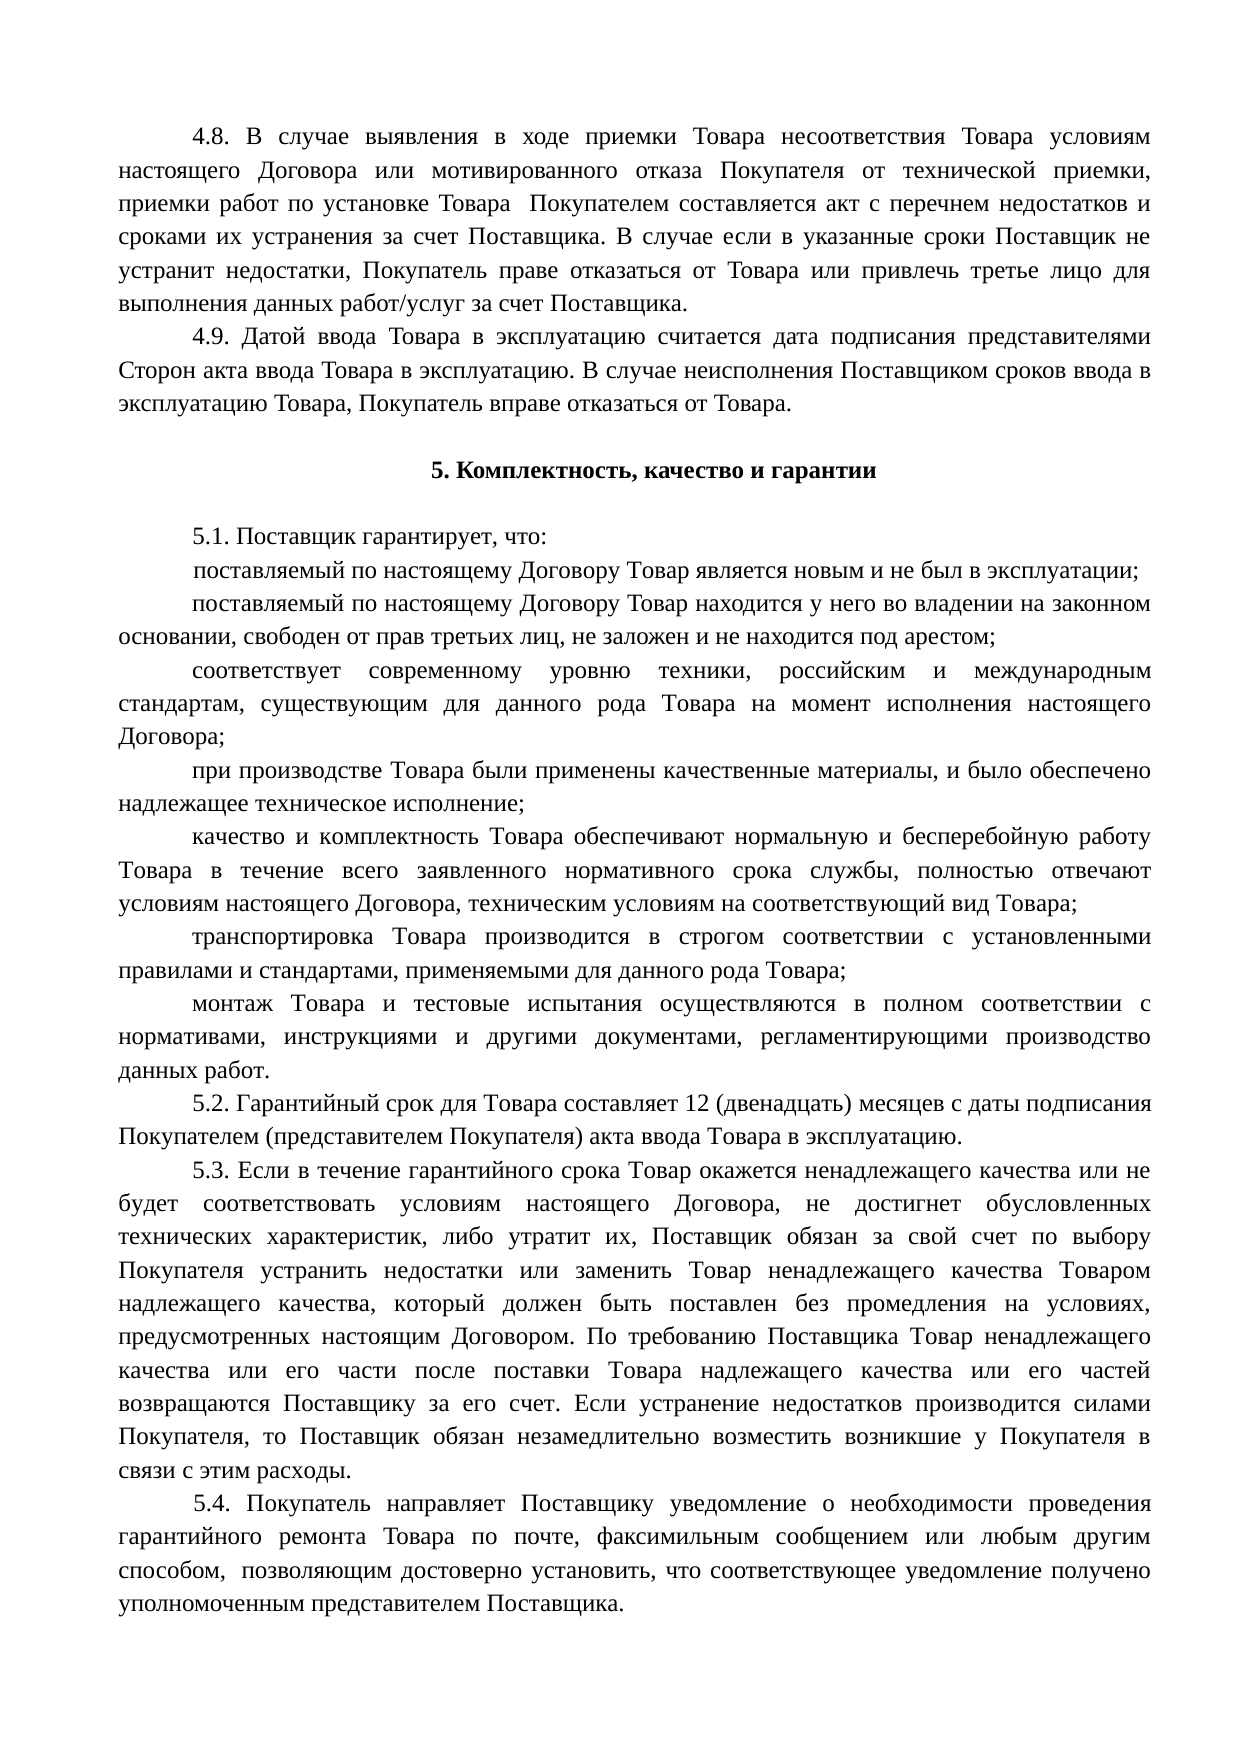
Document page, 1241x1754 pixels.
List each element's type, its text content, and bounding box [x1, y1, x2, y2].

text 5.1. Поставщик гарантирует, что: [118, 518, 1152, 551]
text транспортировка Товара производится в строгом соответствии с установленными правилами и стандартами, применяемыми для данного рода Товара; [118, 918, 1152, 985]
text качество и комплектность Товара обеспечивают нормальную и бесперебойную работу Товара в течение всего заявленного нормативного срока службы, полностью отвечают условиям настоящего Договора, техническим условиям на соответствующий вид Товара; [118, 818, 1152, 918]
text монтаж Товара и тестовые испытания осуществляются в полном соответствии с нормативами, инструкциями и другими документами, регламентирующими производство данных работ. [118, 985, 1152, 1085]
text 4.8. В случае выявления в ходе приемки Товара несоответствия Товара условиям настоящего Договора или мотивированного отказа Покупателя от технической приемки, приемки работ по установке Товара Покупателем составляется акт с перечнем недостатков и сроками их устранения за счет Поставщика. В случае если в указанные сроки Поставщик не устранит недостатки, Покупатель праве отказаться от Товара или привлечь третье лицо для выполнения данных работ/услуг за счет Поставщика. [118, 118, 1152, 318]
text 4.9. Датой ввода Товара в эксплуатацию считается дата подписания представителями Сторон акта ввода Товара в эксплуатацию. В случае неисполнения Поставщиком сроков ввода в эксплуатацию Товара, Покупатель вправе отказаться от Товара. [118, 318, 1152, 418]
text 5.3. Если в течение гарантийного срока Товар окажется ненадлежащего качества или не будет соответствовать условиям настоящего Договора, не достигнет обусловленных технических характеристик, либо утратит их, Поставщик обязан за свой счет по выбору Покупателя устранить недостатки или заменить Товар ненадлежащего качества Товаром надлежащего качества, который должен быть поставлен без промедления на условиях, предусмотренных настоящим Договором. По требованию Поставщика Товар ненадлежащего качества или его части после поставки Товара надлежащего качества или его частей возвращаются Поставщику за его счет. Если устранение недостатков производится силами Покупателя, то Поставщик обязан незамедлительно возместить возникшие у Покупателя в связи с этим расходы. [118, 1151, 1152, 1485]
text 5. Комплектность, качество и гарантии [118, 451, 1152, 485]
text поставляемый по настоящему Договору Товар является новым и не был в эксплуатации; [118, 551, 1152, 585]
text 5.4. Покупатель направляет Поставщику уведомление о необходимости проведения гарантийного ремонта Товара по почте, факсимильным сообщением или любым другим способом, позволяющим достоверно установить, что соответствующее уведомление получено уполномоченным представителем Поставщика. [118, 1485, 1152, 1618]
text поставляемый по настоящему Договору Товар находится у него во владении на законном основании, свободен от прав третьих лиц, не заложен и не находится под арестом; [118, 585, 1152, 651]
text при производстве Товара были применены качественные материалы, и было обеспечено надлежащее техническое исполнение; [118, 751, 1152, 818]
text 5.2. Гарантийный срок для Товара составляет 12 (двенадцать) месяцев с даты подписания Покупателем (представителем Покупателя) акта ввода Товара в эксплуатацию. [118, 1085, 1152, 1151]
text соответствует современному уровню техники, российским и международным стандартам, существующим для данного рода Товара на момент исполнения настоящего Договора; [118, 651, 1152, 751]
